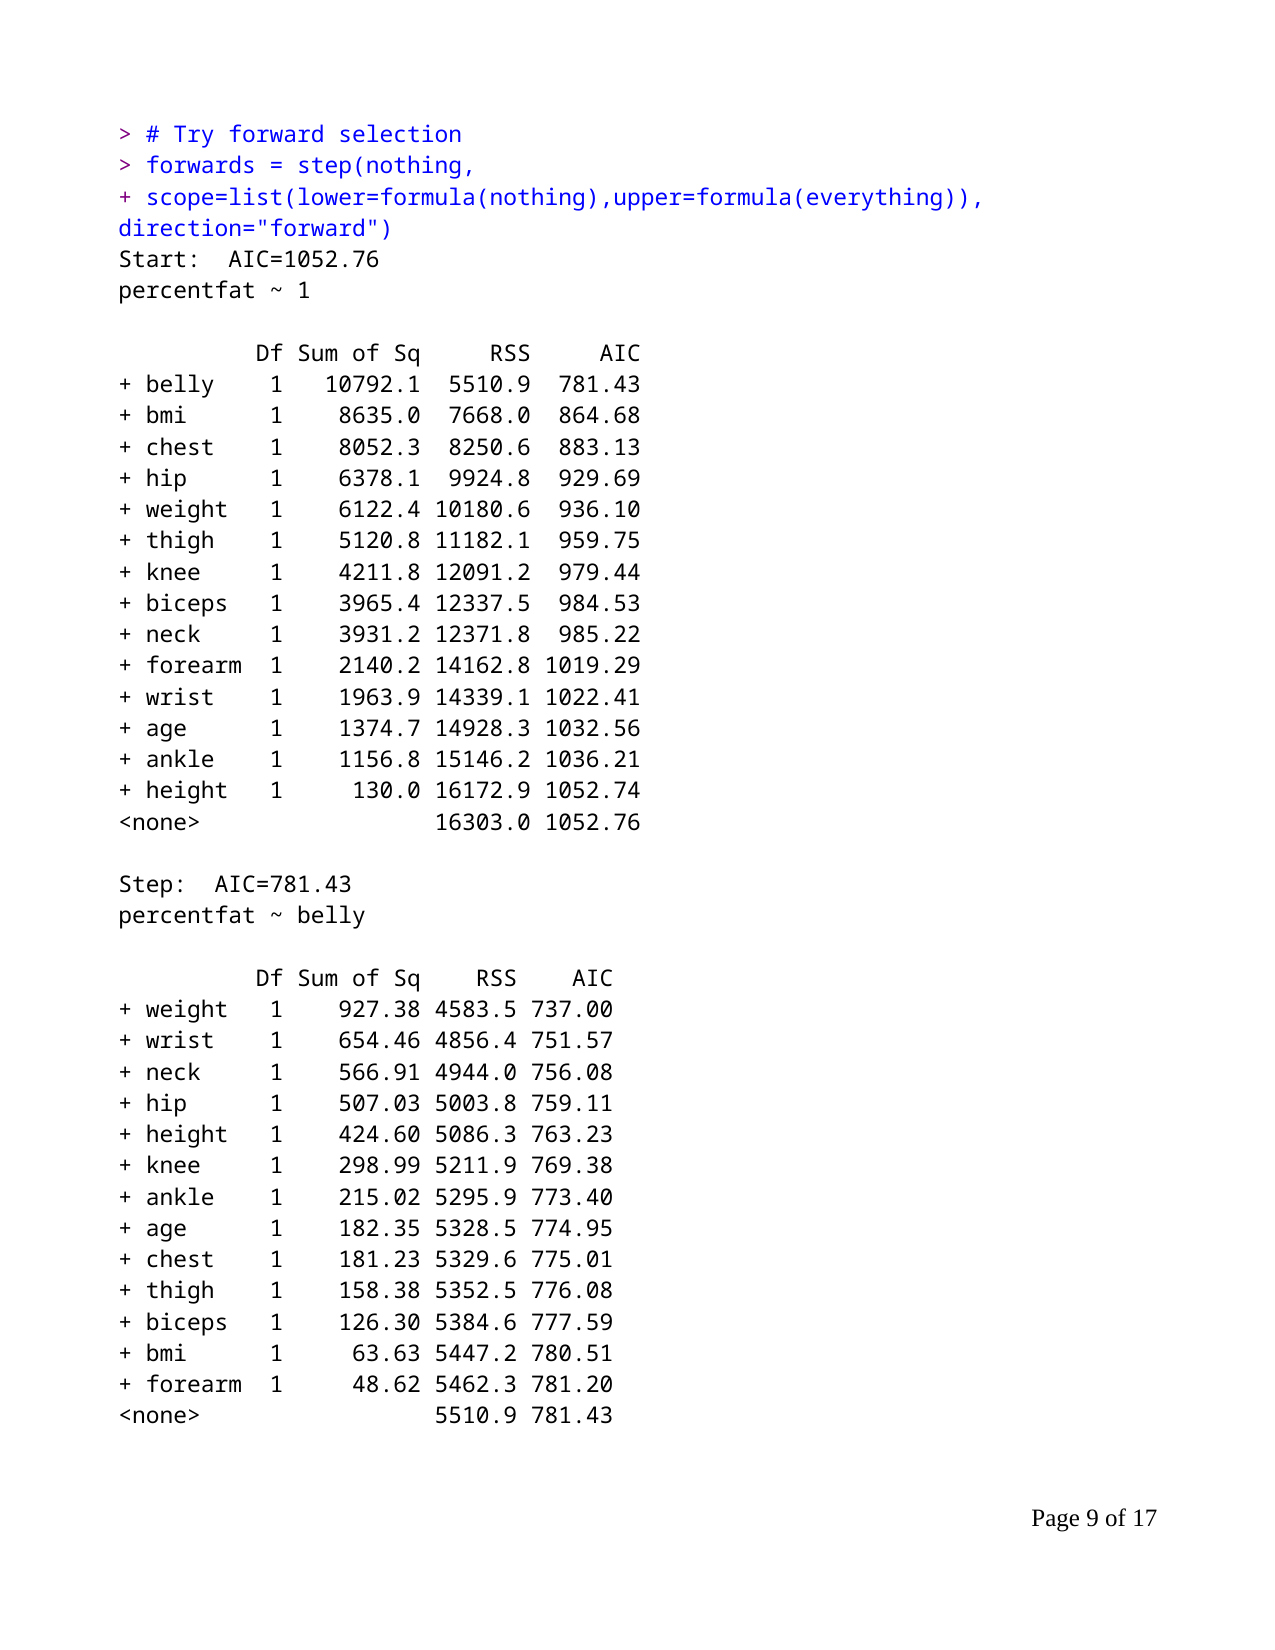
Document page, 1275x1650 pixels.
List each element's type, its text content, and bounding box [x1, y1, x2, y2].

text + wrist 1 654.46 4856.4 751.57 [118, 1024, 1157, 1056]
text percentfat ~ 1 [118, 274, 1157, 306]
text <none> 16303.0 1052.76 [118, 806, 1157, 837]
text + neck 1 566.91 4944.0 756.08 [118, 1056, 1157, 1087]
text + biceps 1 3965.4 12337.5 984.53 [118, 587, 1157, 618]
text + wrist 1 1963.9 14339.1 1022.41 [118, 681, 1157, 712]
text Start: AIC=1052.76 [118, 243, 1157, 274]
text + forearm 1 48.62 5462.3 781.20 [118, 1368, 1157, 1399]
text percentfat ~ belly [118, 899, 1157, 931]
text + chest 1 8052.3 8250.6 883.13 [118, 431, 1157, 462]
text + hip 1 507.03 5003.8 759.11 [118, 1087, 1157, 1118]
text + hip 1 6378.1 9924.8 929.69 [118, 462, 1157, 493]
text + belly 1 10792.1 5510.9 781.43 [118, 368, 1157, 399]
text > forwards = step(nothing, [118, 149, 1157, 181]
text Step: AIC=781.43 [118, 868, 1157, 899]
text + thigh 1 5120.8 11182.1 959.75 [118, 524, 1157, 556]
text + ankle 1 215.02 5295.9 773.40 [118, 1181, 1157, 1212]
text + bmi 1 63.63 5447.2 780.51 [118, 1337, 1157, 1368]
text + biceps 1 126.30 5384.6 777.59 [118, 1306, 1157, 1337]
text + neck 1 3931.2 12371.8 985.22 [118, 618, 1157, 649]
text + age 1 1374.7 14928.3 1032.56 [118, 712, 1157, 743]
text + forearm 1 2140.2 14162.8 1019.29 [118, 649, 1157, 681]
text + weight 1 927.38 4583.5 737.00 [118, 993, 1157, 1024]
text + chest 1 181.23 5329.6 775.01 [118, 1243, 1157, 1274]
text Df Sum of Sq RSS AIC [118, 962, 1157, 993]
text + knee 1 298.99 5211.9 769.38 [118, 1149, 1157, 1181]
text + bmi 1 8635.0 7668.0 864.68 [118, 399, 1157, 431]
text + weight 1 6122.4 10180.6 936.10 [118, 493, 1157, 524]
text Df Sum of Sq RSS AIC [118, 337, 1157, 368]
text + age 1 182.35 5328.5 774.95 [118, 1212, 1157, 1243]
text + height 1 424.60 5086.3 763.23 [118, 1118, 1157, 1149]
text + scope=list(lower=formula(nothing),upper=formula(everything)), direction="forward") [118, 181, 1157, 243]
text > # Try forward selection [118, 118, 1157, 149]
text + ankle 1 1156.8 15146.2 1036.21 [118, 743, 1157, 774]
text <none> 5510.9 781.43 [118, 1399, 1157, 1431]
text + height 1 130.0 16172.9 1052.74 [118, 774, 1157, 806]
text + knee 1 4211.8 12091.2 979.44 [118, 556, 1157, 587]
text + thigh 1 158.38 5352.5 776.08 [118, 1274, 1157, 1306]
